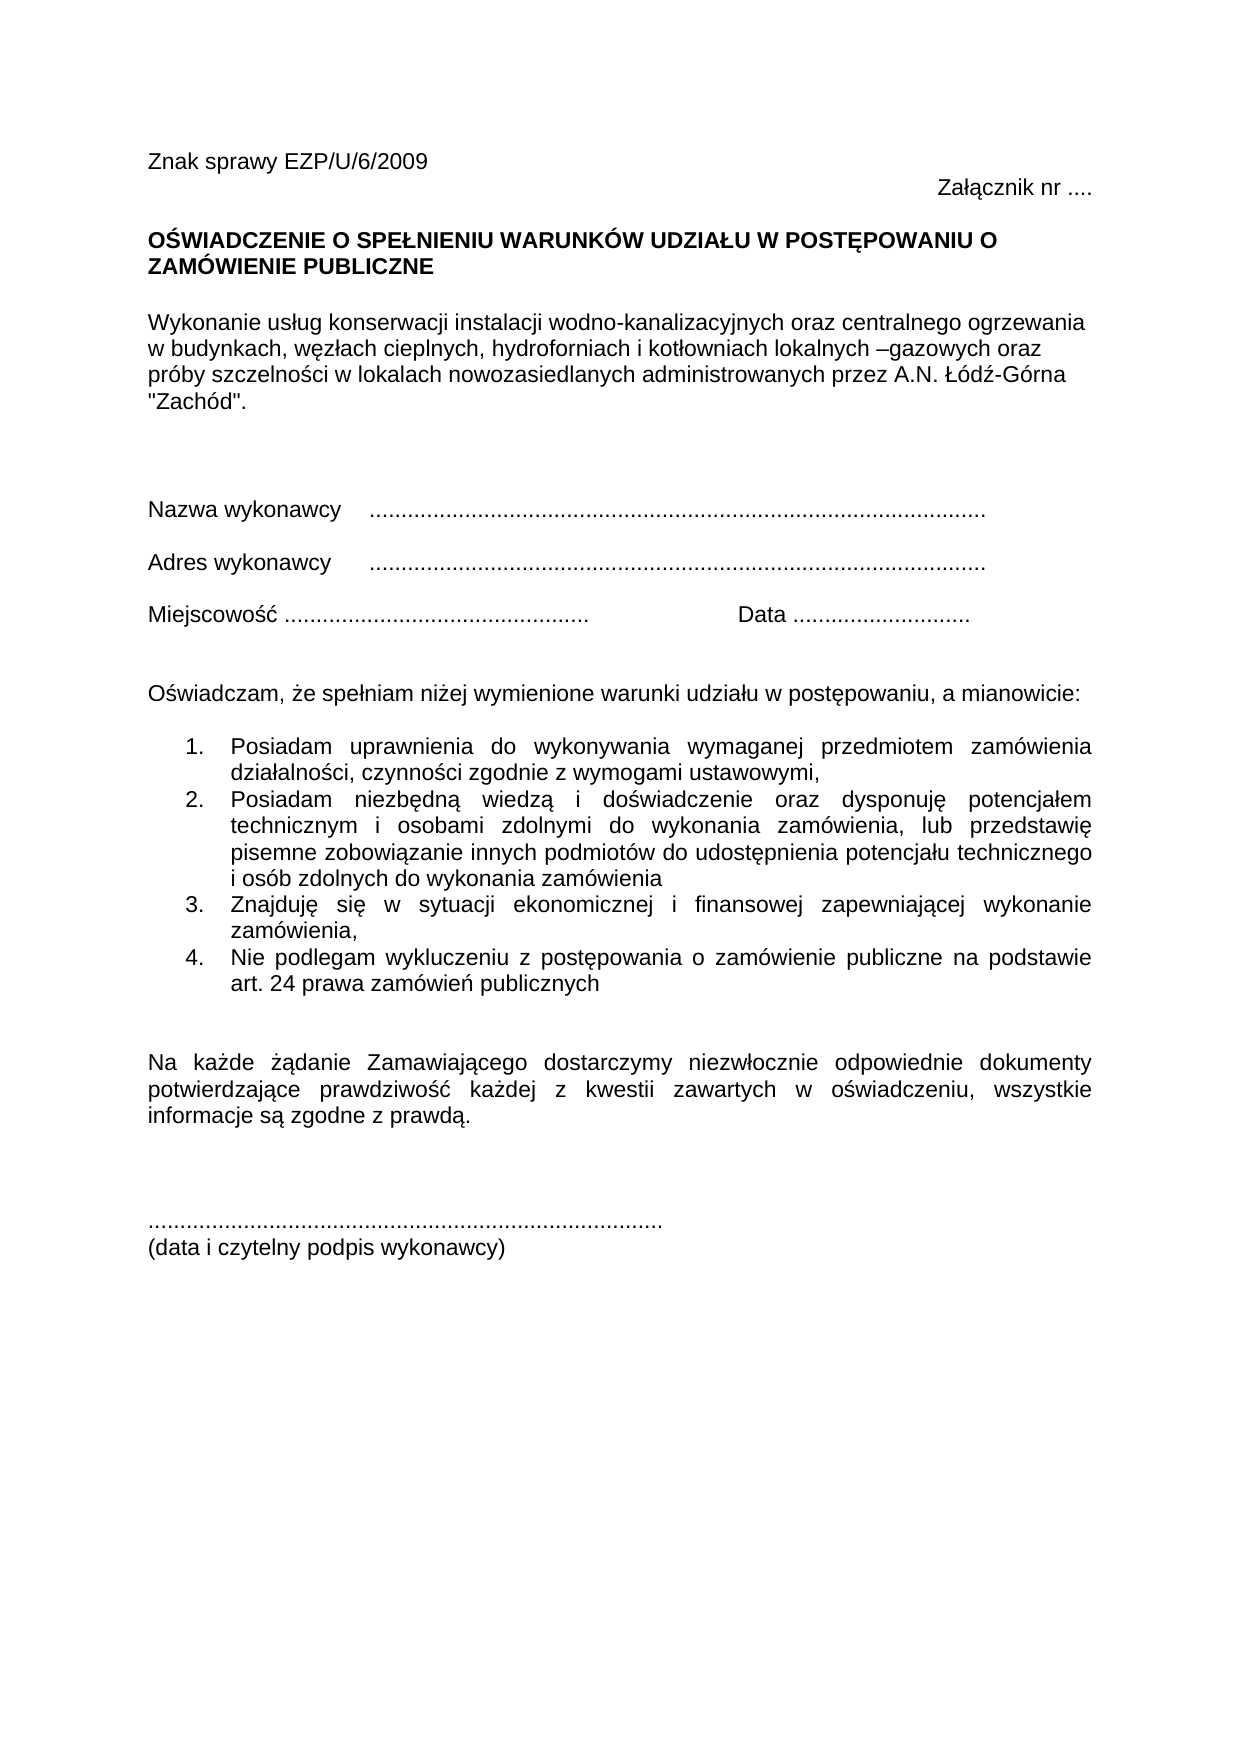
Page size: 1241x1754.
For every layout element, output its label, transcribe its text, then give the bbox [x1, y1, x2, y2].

text Na każde żądanie Zamawiającego dostarczymy niezwłocznie odpowiednie dokumenty potwierdzające prawdziwość każdej z kwestii zawartych w oświadczeniu, wszystkie informacje są zgodne z prawdą. [148, 1049, 1092, 1128]
text 3. Znajduję się w sytuacji ekonomicznej i finansowej zapewniającej wykonanie zamówienia, [185, 891, 1092, 944]
text Adres wykonawcy ................................................................................................. [148, 548, 1092, 575]
text 4. Nie podlegam wykluczeniu z postępowania o zamówienie publiczne na podstawie art. 24 prawa zamówień publicznych [185, 944, 1092, 997]
text Miejscowość ................................................ Data ............................ [148, 601, 1092, 628]
text Oświadczam, że spełniam niżej wymienione warunki udziału w postępowaniu, a mianowicie: [148, 680, 1092, 707]
text Wykonanie usług konserwacji instalacji wodno-kanalizacyjnych oraz centralnego ogrzewania w budynkach, węzłach cieplnych, hydroforniach i kotłowniach lokalnych –gazowych oraz próby szczelności w lokalach nowozasiedlanych administrowanych przez A.N. Łódź-Górna "Zachód". [148, 308, 1092, 414]
text 2. Posiadam niezbędną wiedzą i doświadczenie oraz dysponuję potencjałem technicznym i osobami zdolnymi do wykonania zamówienia, lub przedstawię pisemne zobowiązanie innych podmiotów do udostępnienia potencjału technicznego i osób zdolnych do wykonania zamówienia [185, 786, 1092, 891]
text Nazwa wykonawcy ................................................................................................. [148, 496, 1092, 522]
text (data i czytelny podpis wykonawcy) [148, 1234, 1092, 1260]
text OŚWIADCZENIE O SPEŁNIENIU WARUNKÓW UDZIAŁU W POSTĘPOWANIU O ZAMÓWIENIE PUBLICZNE [148, 227, 1092, 279]
text Załącznik nr .... [148, 174, 1092, 200]
text 1. Posiadam uprawnienia do wykonywania wymaganej przedmiotem zamówienia działalności, czynności zgodnie z wymogami ustawowymi, [185, 733, 1092, 786]
text Znak sprawy EZP/U/6/2009 [148, 148, 1092, 174]
text ................................................................................. [148, 1207, 1092, 1234]
